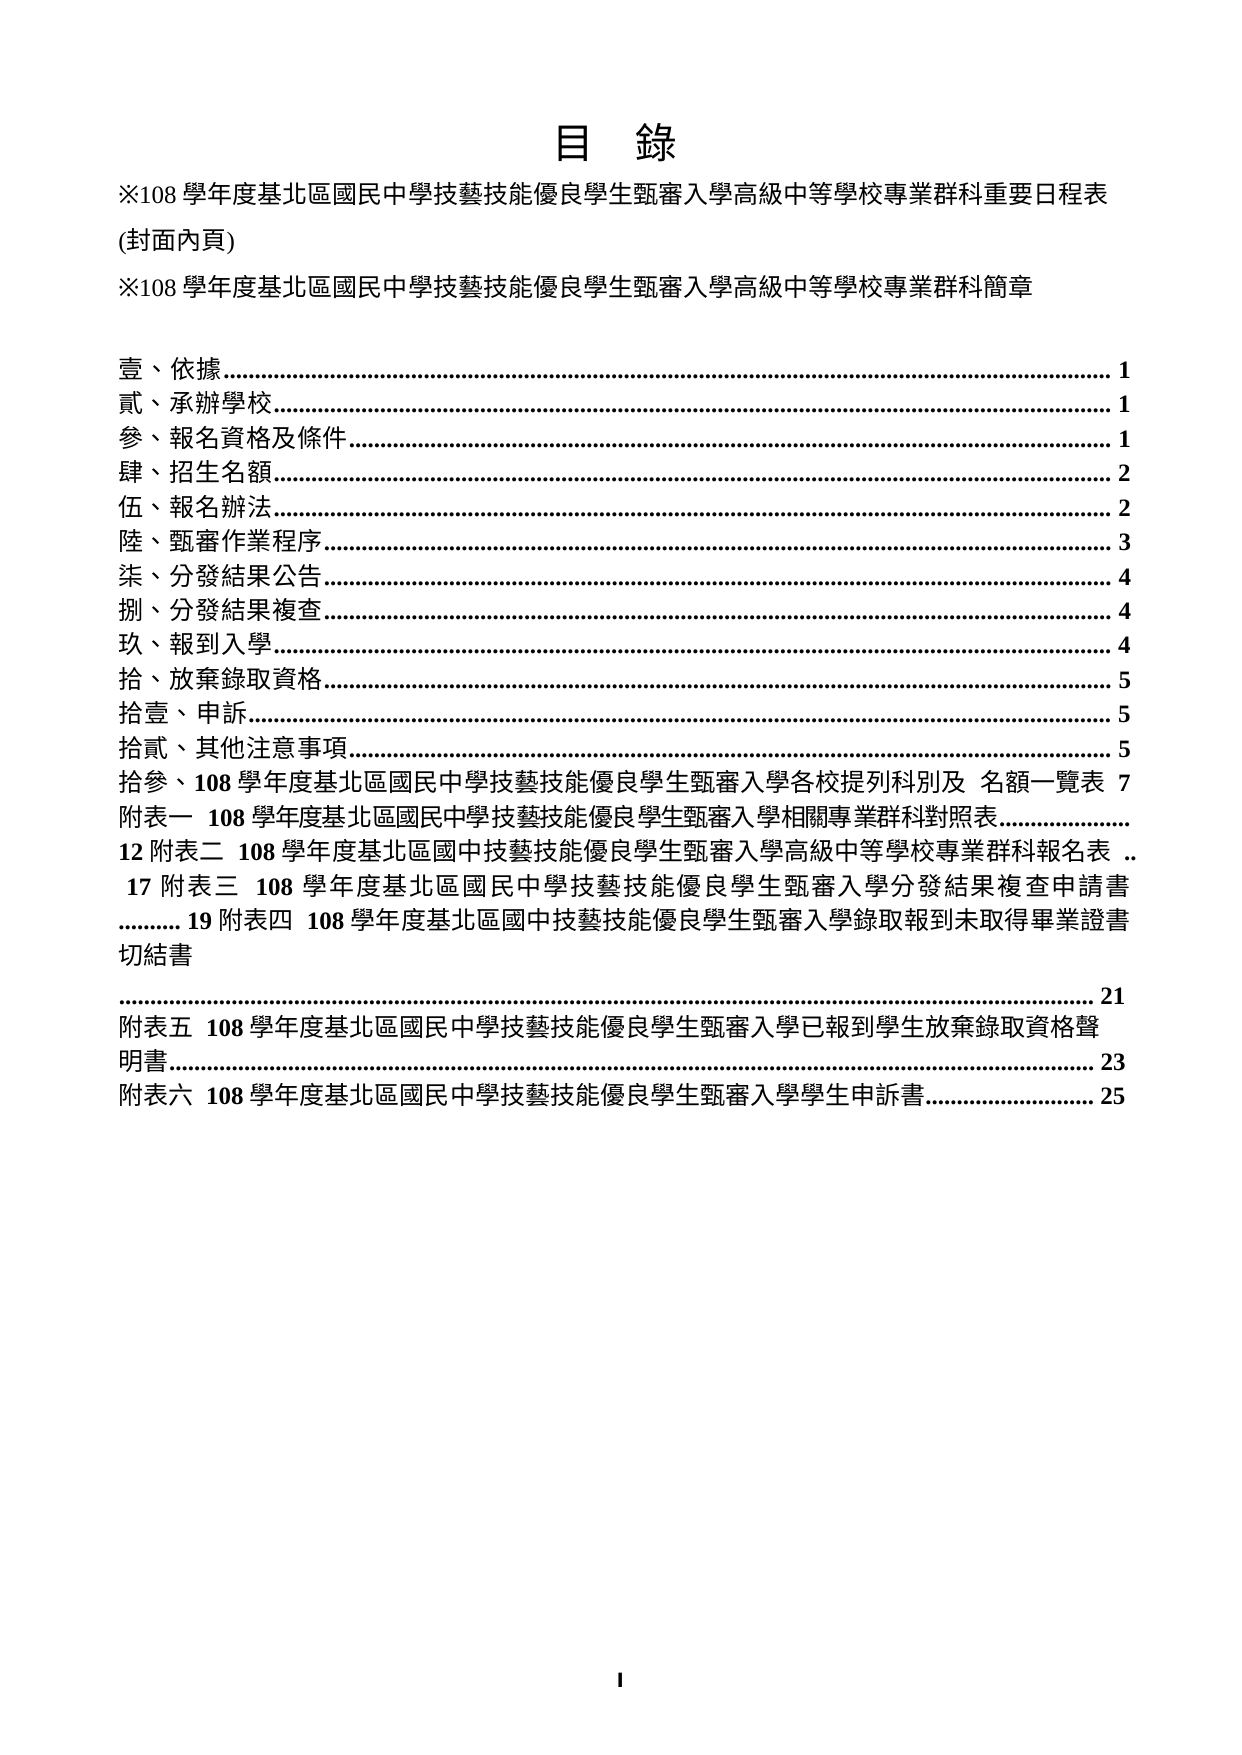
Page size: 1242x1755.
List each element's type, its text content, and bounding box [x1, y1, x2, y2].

text (封面內頁) [118, 220, 1135, 257]
text ※108 學年度基北區國民中學技藝技能優良學生甄審入學高級中等學校專業群科簡章 [118, 267, 1135, 304]
text ............................................................................................................................................................ 21 附表五 108 學年度基北區國民中學技藝技能優良學生甄審入學已報到學生放棄錄取資格聲 明書.................................................................................................................................................... 23 附表六 108 學年度基北區國民中學技藝技能優良學生甄審入學學生申訴書........................... 25 [118, 983, 1131, 1111]
text ※108 學年度基北區國民中學技藝技能優良學生甄審入學高級中等學校專業群科重要日程表 [118, 174, 1135, 211]
text 壹、依據.............................................................................................................................................. 1 貳、承辦學校...................................................................................................................................... 1 參、報名資格及條件.......................................................................................................................... 1 肆、招生名額...................................................................................................................................... 2 伍、報名辦法...................................................................................................................................... 2 陸、甄審作業程序.............................................................................................................................. 3 柒、分發結果公告.............................................................................................................................. 4 捌、分發結果複查.............................................................................................................................. 4 玖、報到入學...................................................................................................................................... 4 拾、放棄錄取資格.............................................................................................................................. 5 拾壹、申訴.......................................................................................................................................... 5 拾貳、其他注意事項.......................................................................................................................... 5 拾參、108 學年度基北區國民中學技藝技能優良學生甄審入學各校提列科別及 名額一覽表 7 附表一 108 學年度基北區國民中學技藝技能優良學生甄審入學相關專業群科對照表..................... 12 附表二 108 學年度基北區國中技藝技能優良學生甄審入學高級中等學校專業群科報名表 .. 17 附表三 108 學年度基北區國民中學技藝技能優良學生甄審入學分發結果複查申請書 .......... 19 附表四 108 學年度基北區國中技藝技能優良學生甄審入學錄取報到未取得畢業證書切結書 [118, 351, 1131, 972]
text 目 錄 [545, 114, 684, 166]
